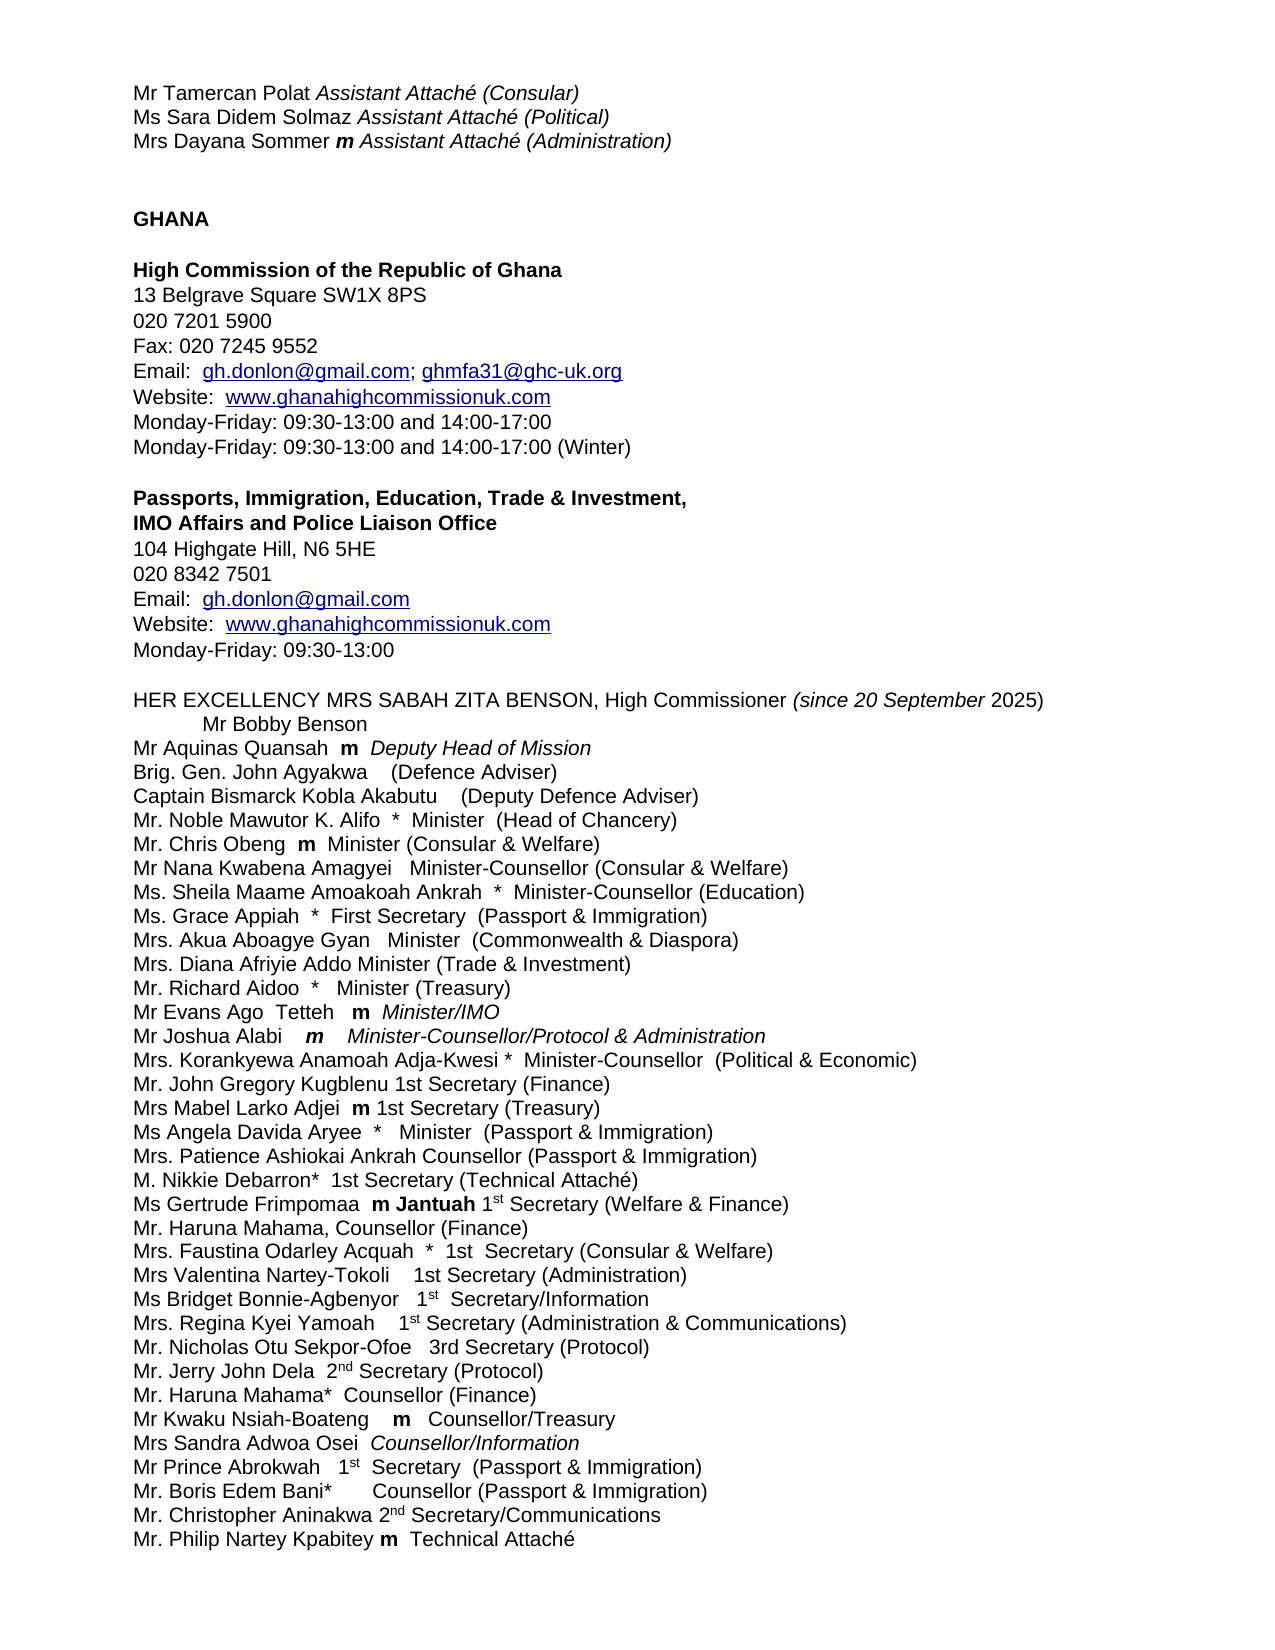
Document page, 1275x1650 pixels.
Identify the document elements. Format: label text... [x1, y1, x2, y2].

text Mr Kwaku Nsiah-Boateng m Counsellor/Treasury [133, 1407, 1181, 1431]
text Mr Nana Kwabena Amagyei Minister-Counsellor (Consular & Welfare) [133, 856, 1181, 880]
text Mr. Noble Mawutor K. Alifo * Minister (Head of Chancery) [133, 808, 1181, 832]
text Ms Angela Davida Aryee * Minister (Passport & Immigration) [133, 1119, 1181, 1143]
text Mrs. Diana Afriyie Addo Minister (Trade & Investment) [133, 952, 1181, 976]
text Ms Bridget Bonnie-Agbenyor 1st Secretary/Information [133, 1287, 1181, 1311]
text Mrs Valentina Nartey-Tokoli 1st Secretary (Administration) [133, 1263, 1181, 1287]
text Mr. Philip Nartey Kpabitey m Technical Attaché [133, 1527, 1181, 1551]
text Mr Tamercan Polat Assistant Attaché (Consular) [133, 81, 1181, 105]
text Mrs Sandra Adwoa Osei Counsellor/Information [133, 1431, 1181, 1455]
text Mr. Boris Edem Bani* Counsellor (Passport & Immigration) [133, 1479, 1181, 1503]
text Mr. Christopher Aninakwa 2nd Secretary/Communications [133, 1503, 1181, 1527]
text Mr Evans Ago Tetteh m Minister/IMO [133, 1000, 1181, 1024]
text Mrs. Patience Ashiokai Ankrah Counsellor (Passport & Immigration) [133, 1143, 1181, 1167]
text Mr. John Gregory Kugblenu 1st Secretary (Finance) [133, 1072, 1181, 1096]
text Monday-Friday: 09:30-13:00 and 14:00-17:00 [133, 410, 1181, 434]
text Ms Gertrude Frimpomaa m Jantuah 1st Secretary (Welfare & Finance) [133, 1191, 1181, 1215]
text Mr. Jerry John Dela 2nd Secretary (Protocol) [133, 1359, 1181, 1383]
text Ms. Sheila Maame Amoakoah Ankrah * Minister-Counsellor (Education) [133, 880, 1181, 904]
text Mrs. Akua Aboagye Gyan Minister (Commonwealth & Diaspora) [133, 928, 1181, 952]
text High Commission of the Republic of Ghana [133, 258, 1181, 282]
text Mr Bobby Benson [133, 712, 1181, 736]
text Mrs. Faustina Odarley Acquah * 1st Secretary (Consular & Welfare) [133, 1239, 1181, 1263]
text M. Nikkie Debarron* 1st Secretary (Technical Attaché) [133, 1167, 1181, 1191]
text Monday-Friday: 09:30-13:00 [133, 638, 1181, 662]
text 020 8342 7501 [133, 562, 1181, 586]
text Monday-Friday: 09:30-13:00 and 14:00-17:00 (Winter) [133, 435, 1181, 459]
text Mr Joshua Alabi m Minister-Counsellor/Protocol & Administration [133, 1024, 1181, 1048]
text Mr Prince Abrokwah 1st Secretary (Passport & Immigration) [133, 1455, 1181, 1479]
text 13 Belgrave Square SW1X 8PS [133, 283, 1181, 307]
text Mr. Nicholas Otu Sekpor-Ofoe 3rd Secretary (Protocol) [133, 1335, 1181, 1359]
text GHANA [133, 207, 1181, 231]
text Ms Sara Didem Solmaz Assistant Attaché (Political) [133, 105, 1181, 129]
text Mr Aquinas Quansah m Deputy Head of Mission [133, 736, 1181, 760]
text Passports, Immigration, Education, Trade & Investment, [133, 486, 1181, 510]
text Website: www.ghanahighcommissionuk.com [133, 384, 1181, 408]
text HER EXCELLENCY MRS SABAH ZITA BENSON, High Commissioner (since 20 September 2025) [133, 688, 1181, 712]
text Email: gh.donlon@gmail.com [133, 587, 1181, 611]
text 104 Highgate Hill, N6 5HE [133, 536, 1181, 560]
text Brig. Gen. John Agyakwa (Defence Adviser) [133, 760, 1181, 784]
text Captain Bismarck Kobla Akabutu (Deputy Defence Adviser) [133, 784, 1181, 808]
text Mrs. Korankyewa Anamoah Adja-Kwesi * Minister-Counsellor (Political & Economic) [133, 1048, 1181, 1072]
text Website: www.ghanahighcommissionuk.com [133, 612, 1181, 636]
text Mrs Dayana Sommer m Assistant Attaché (Administration) [133, 129, 1181, 153]
text Fax: 020 7245 9552 [133, 334, 1181, 358]
text IMO Affairs and Police Liaison Office [133, 511, 1181, 535]
text Mr. Richard Aidoo * Minister (Treasury) [133, 976, 1181, 1000]
text Mr. Haruna Mahama, Counsellor (Finance) [133, 1215, 1181, 1239]
text Email: gh.donlon@gmail.com; ghmfa31@ghc-uk.org [133, 359, 1181, 383]
text 020 7201 5900 [133, 308, 1181, 332]
text Mr. Haruna Mahama* Counsellor (Finance) [133, 1383, 1181, 1407]
text Mr. Chris Obeng m Minister (Consular & Welfare) [133, 832, 1181, 856]
text Mrs. Regina Kyei Yamoah 1st Secretary (Administration & Communications) [133, 1311, 1181, 1335]
text Ms. Grace Appiah * First Secretary (Passport & Immigration) [133, 904, 1181, 928]
text Mrs Mabel Larko Adjei m 1st Secretary (Treasury) [133, 1096, 1181, 1119]
